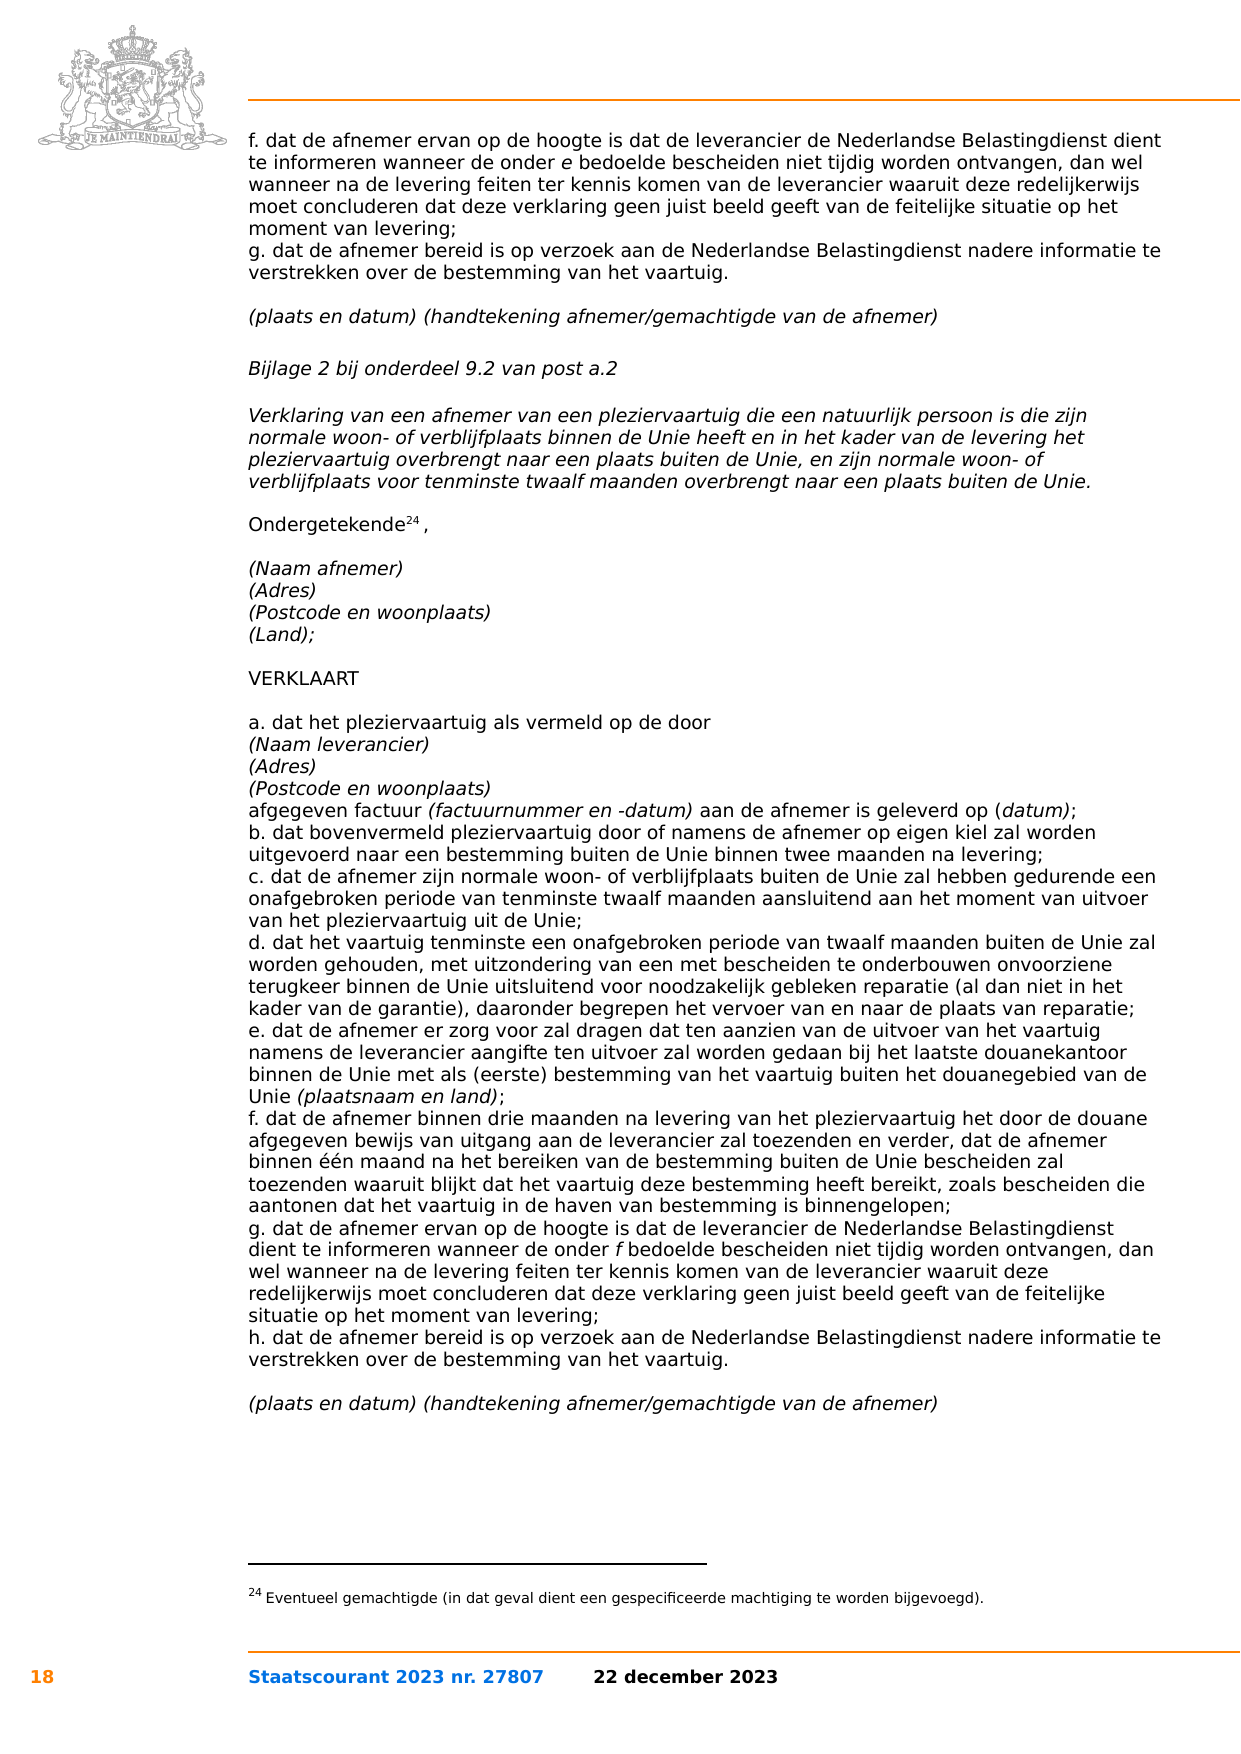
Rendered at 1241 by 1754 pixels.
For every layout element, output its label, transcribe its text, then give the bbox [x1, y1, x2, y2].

text (plaats en datum) (handtekening afnemer/gemachtigde van de afnemer) [248, 306, 1163, 328]
text (Postcode en woonplaats) [248, 602, 1163, 624]
text (Naam afnemer) [248, 558, 1163, 580]
picture [38, 25, 227, 150]
text (plaats en datum) (handtekening afnemer/gemachtigde van de afnemer) [248, 1393, 1163, 1415]
subtitle Bijlage 2 bij onderdeel 9.2 van post a.2 [248, 358, 1163, 379]
text (Postcode en woonplaats) [248, 778, 1163, 800]
text g. dat de afnemer ervan op de hoogte is dat de leverancier de Nederlandse Belastingdienst dient te informeren wanneer de onder f bedoelde bescheiden niet tijdig worden ontvangen, dan wel wanneer na de levering feiten ter kennis komen van de leverancier waaruit deze redelijkerwijs moet concluderen dat deze verklaring geen juist beeld geeft van de feitelijke situatie op het moment van levering; [248, 1217, 1163, 1327]
text a. dat het pleziervaartuig als vermeld op de door [248, 712, 1163, 734]
text h. dat de afnemer bereid is op verzoek aan de Nederlandse Belastingdienst nadere informatie te verstrekken over de bestemming van het vaartuig. [248, 1327, 1163, 1371]
text VERKLAART [248, 668, 1163, 690]
text Eventueel gemachtigde (in dat geval dient een gespecificeerde machtiging te worden bijgevoegd). [248, 1586, 1163, 1608]
text f. dat de afnemer binnen drie maanden na levering van het pleziervaartuig het door de douane afgegeven bewijs van uitgang aan de leverancier zal toezenden en verder, dat de afnemer binnen één maand na het bereiken van de bestemming buiten de Unie bescheiden zal toezenden waaruit blijkt dat het vaartuig deze bestemming heeft bereikt, zoals bescheiden die aantonen dat het vaartuig in de haven van bestemming is binnengelopen; [248, 1107, 1163, 1217]
text e. dat de afnemer er zorg voor zal dragen dat ten aanzien van de uitvoer van het vaartuig namens de leverancier aangifte ten uitvoer zal worden gedaan bij het laatste douanekantoor binnen de Unie met als (eerste) bestemming van het vaartuig buiten het douanegebied van de Unie (plaatsnaam en land); [248, 1019, 1163, 1107]
text c. dat de afnemer zijn normale woon- of verblijfplaats buiten de Unie zal hebben gedurende een onafgebroken periode van tenminste twaalf maanden aansluitend aan het moment van uitvoer van het pleziervaartuig uit de Unie; [248, 866, 1163, 932]
text (Land); [248, 624, 1163, 646]
text (Adres) [248, 756, 1163, 778]
text f. dat de afnemer ervan op de hoogte is dat de leverancier de Nederlandse Belastingdienst dient te informeren wanneer de onder e bedoelde bescheiden niet tijdig worden ontvangen, dan wel wanneer na de levering feiten ter kennis komen van de leverancier waaruit deze redelijkerwijs moet concluderen dat deze verklaring geen juist beeld geeft van de feitelijke situatie op het moment van levering; [248, 130, 1163, 240]
text Ondergetekende, [248, 514, 1163, 536]
text b. dat bovenvermeld pleziervaartuig door of namens de afnemer op eigen kiel zal worden uitgevoerd naar een bestemming buiten de Unie binnen twee maanden na levering; [248, 822, 1163, 866]
text d. dat het vaartuig tenminste een onafgebroken periode van twaalf maanden buiten de Unie zal worden gehouden, met uitzondering van een met bescheiden te onderbouwen onvoorziene terugkeer binnen de Unie uitsluitend voor noodzakelijk gebleken reparatie (al dan niet in het kader van de garantie), daaronder begrepen het vervoer van en naar de plaats van reparatie; [248, 932, 1163, 1019]
text g. dat de afnemer bereid is op verzoek aan de Nederlandse Belastingdienst nadere informatie te verstrekken over de bestemming van het vaartuig. [248, 240, 1163, 284]
text afgegeven factuur (factuurnummer en -datum) aan de afnemer is geleverd op (datum); [248, 800, 1163, 822]
text (Naam leverancier) [248, 734, 1163, 756]
text Verklaring van een afnemer van een pleziervaartuig die een natuurlijk persoon is die zijn normale woon- of verblijfplaats binnen de Unie heeft en in het kader van de levering het pleziervaartuig overbrengt naar een plaats buiten de Unie, en zijn normale woon- of verblijfplaats voor tenminste twaalf maanden overbrengt naar een plaats buiten de Unie. [248, 404, 1163, 492]
text (Adres) [248, 580, 1163, 602]
